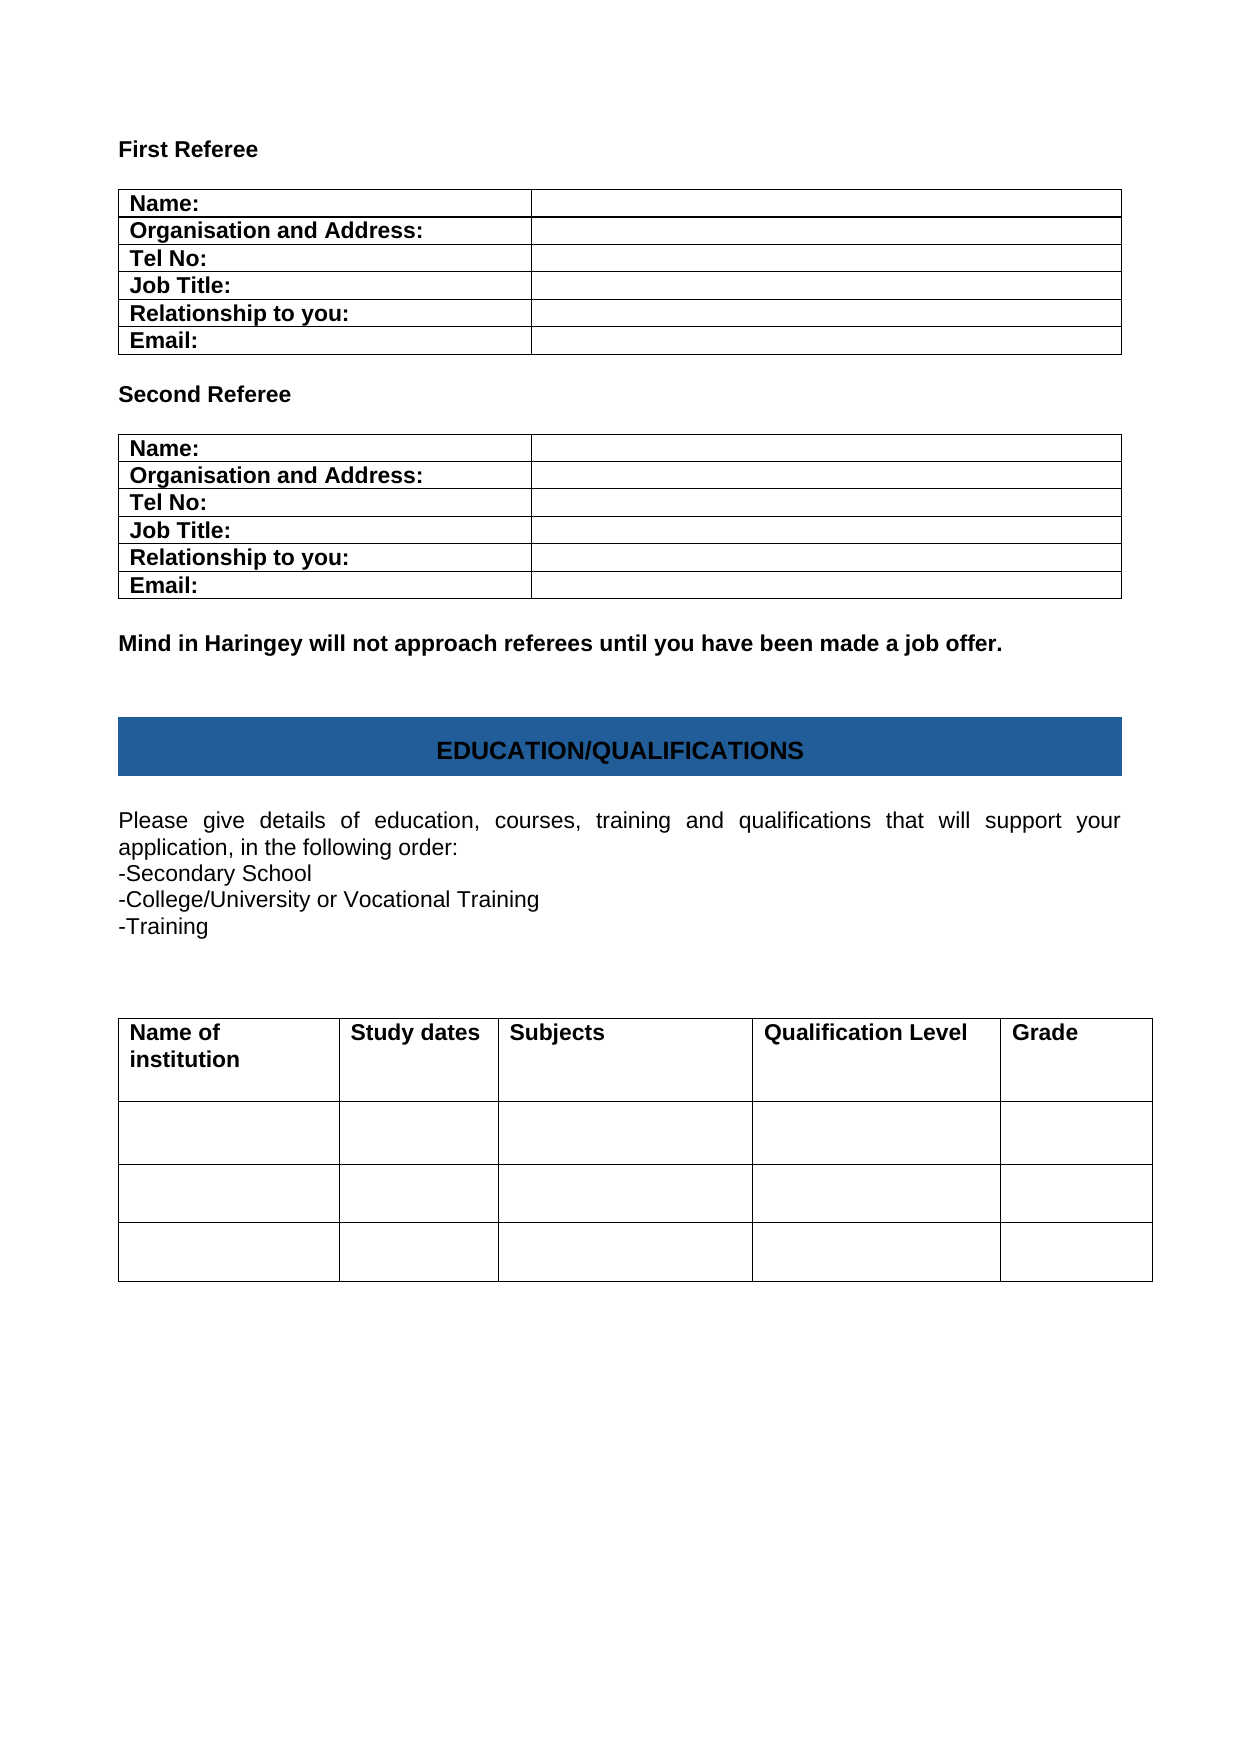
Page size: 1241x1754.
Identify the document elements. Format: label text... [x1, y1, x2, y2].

text -Secondary School [118, 860, 1122, 886]
table_cell [532, 544, 1121, 571]
table_header [532, 435, 1121, 461]
text -Training [118, 913, 1122, 939]
table_cell [119, 1223, 339, 1281]
table_cell Relationship to you: [119, 300, 531, 326]
table_cell [499, 1102, 752, 1164]
table_cell Email: [119, 327, 531, 353]
text Mind in Haringey will not approach referees until you have been made a job offer. [118, 630, 1122, 657]
table_cell [1001, 1102, 1152, 1164]
text -College/University or Vocational Training [118, 886, 1122, 913]
table_cell Tel No: [119, 245, 531, 271]
table_cell Organisation and Address: [119, 462, 531, 488]
table_cell [532, 572, 1121, 598]
table_header Subjects [499, 1019, 752, 1101]
table_cell [532, 300, 1121, 326]
table_cell Tel No: [119, 489, 531, 516]
table_cell Job Title: [119, 517, 531, 543]
table_cell [532, 218, 1121, 244]
table_cell [753, 1223, 1000, 1281]
table_cell [499, 1223, 752, 1281]
table_header Name: [119, 190, 531, 216]
table_header Study dates [340, 1019, 498, 1101]
table_cell [119, 1165, 339, 1222]
table_header Name: [119, 435, 531, 461]
table_header Name of institution [119, 1019, 339, 1101]
text Please give details of education, courses, training and qualifications that will support your application, in the following order: [118, 807, 1122, 860]
table_cell Job Title: [119, 272, 531, 299]
table_header EDUCATION/QUALIFICATIONS [118, 717, 1122, 776]
table_cell [499, 1165, 752, 1222]
table_cell [753, 1165, 1000, 1222]
table_cell [532, 327, 1121, 353]
table_cell [340, 1102, 498, 1164]
table_cell [532, 489, 1121, 516]
table_cell [532, 245, 1121, 271]
table_cell [532, 462, 1121, 488]
table_cell [532, 272, 1121, 299]
table_header Grade [1001, 1019, 1152, 1101]
table_header [532, 190, 1121, 216]
table_header Qualification Level [753, 1019, 1000, 1101]
table_cell Email: [119, 572, 531, 598]
table_cell [1001, 1223, 1152, 1281]
table_cell [119, 1102, 339, 1164]
table_cell [1001, 1165, 1152, 1222]
table_cell Organisation and Address: [119, 218, 531, 244]
table_cell [532, 517, 1121, 543]
text Second Referee [118, 381, 1122, 407]
table_cell [753, 1102, 1000, 1164]
table_cell [340, 1165, 498, 1222]
table_cell [340, 1223, 498, 1281]
table_cell Relationship to you: [119, 544, 531, 571]
text First Referee [118, 136, 1122, 163]
